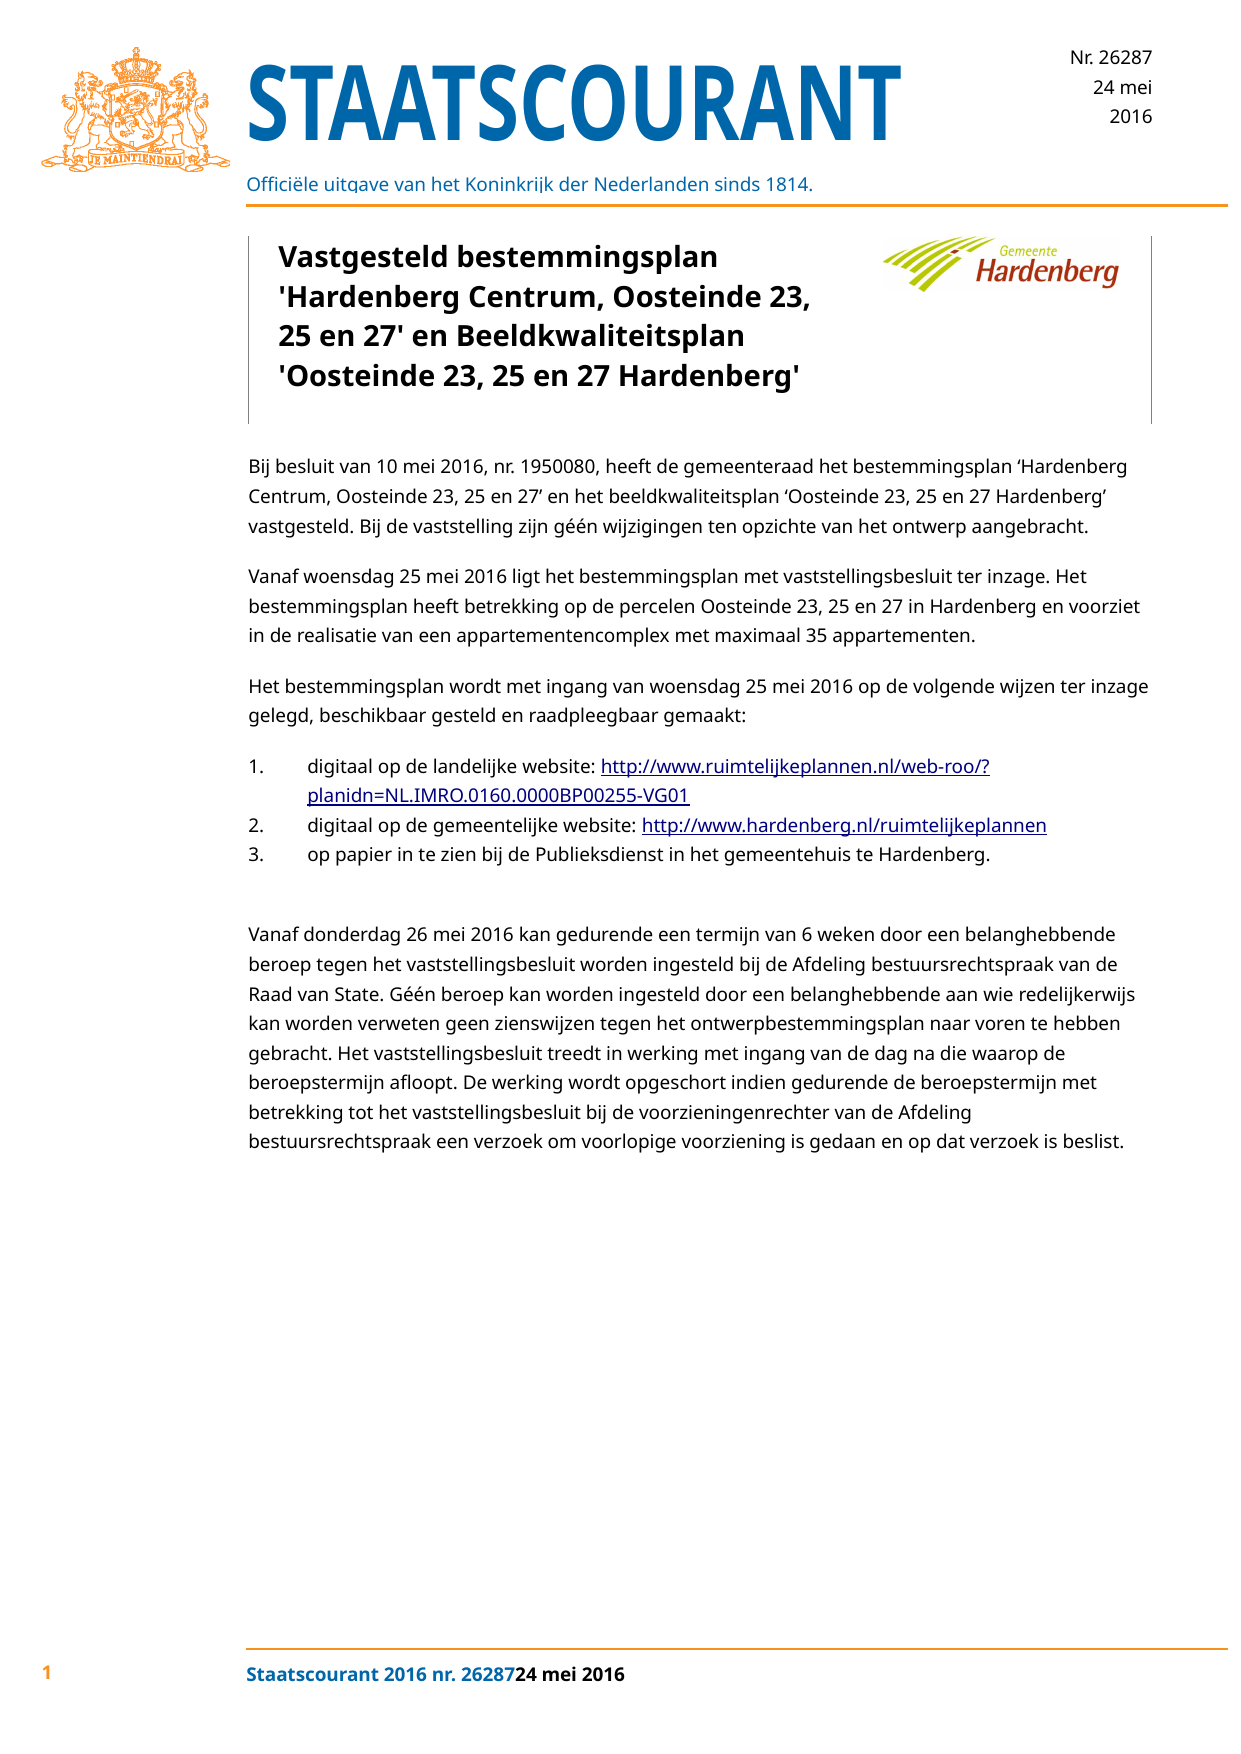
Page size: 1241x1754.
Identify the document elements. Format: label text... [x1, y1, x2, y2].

picture [41, 47, 231, 172]
text Het bestemmingsplan wordt met ingang van woensdag 25 mei 2016 op de volgende wijzen ter inzage gelegd, beschikbaar gesteld en raadpleegbaar gemaakt: [248, 673, 1152, 728]
text Vanaf woensdag 25 mei 2016 ligt het bestemmingsplan met vaststellingsbesluit ter inzage. Het bestemmingsplan heeft betrekking op de percelen Oosteinde 23, 25 en 27 in Hardenberg en voorziet in de realisatie van een appartementencomplex met maximaal 35 appartementen. [248, 563, 1152, 648]
table_header [850, 236, 1151, 424]
text Vanaf donderdag 26 mei 2016 kan gedurende een termijn van 6 weken door een belanghebbende beroep tegen het vaststellingsbesluit worden ingesteld bij de Afdeling bestuursrechtspraak van de Raad van State. Géén beroep kan worden ingesteld door een belanghebbende aan wie redelijkerwijs kan worden verweten geen zienswijzen tegen het ontwerpbestemmingsplan naar voren te hebben gebracht. Het vaststellingsbesluit treedt in werking met ingang van de dag na die waarop de beroepstermijn afloopt. De werking wordt opgeschort indien gedurende de beroepstermijn met betrekking tot het vaststellingsbesluit bij de voorzieningenrechter van de Afdeling bestuursrechtspraak een verzoek om voorlopige voorziening is gedaan en op dat verzoek is beslist. [248, 922, 1152, 1154]
list op papier in te zien bij de Publieksdienst in het gemeentehuis te Hardenberg. [248, 842, 1152, 867]
list digitaal op de landelijke website: http://www.ruimtelijkeplannen.nl/web-roo/?planidn=NL.IMRO.0160.0000BP00255-VG01 [248, 753, 1152, 808]
picture [882, 236, 1119, 292]
table_header Vastgesteld bestemmingsplan 'Hardenberg Centrum, Oosteinde 23, 25 en 27' en Beeldkwaliteitsplan 'Oosteinde 23, 25 en 27 Hardenberg' [249, 236, 850, 424]
list digitaal op de gemeentelijke website: http://www.hardenberg.nl/ruimtelijkeplannen [248, 812, 1152, 838]
text Bij besluit van 10 mei 2016, nr. 1950080, heeft de gemeenteraad het bestemmingsplan ‘Hardenberg Centrum, Oosteinde 23, 25 en 27’ en het beeldkwaliteitsplan ‘Oosteinde 23, 25 en 27 Hardenberg’ vastgesteld. Bij de vaststelling zijn géén wijzigingen ten opzichte van het ontwerp aangebracht. [248, 454, 1152, 538]
